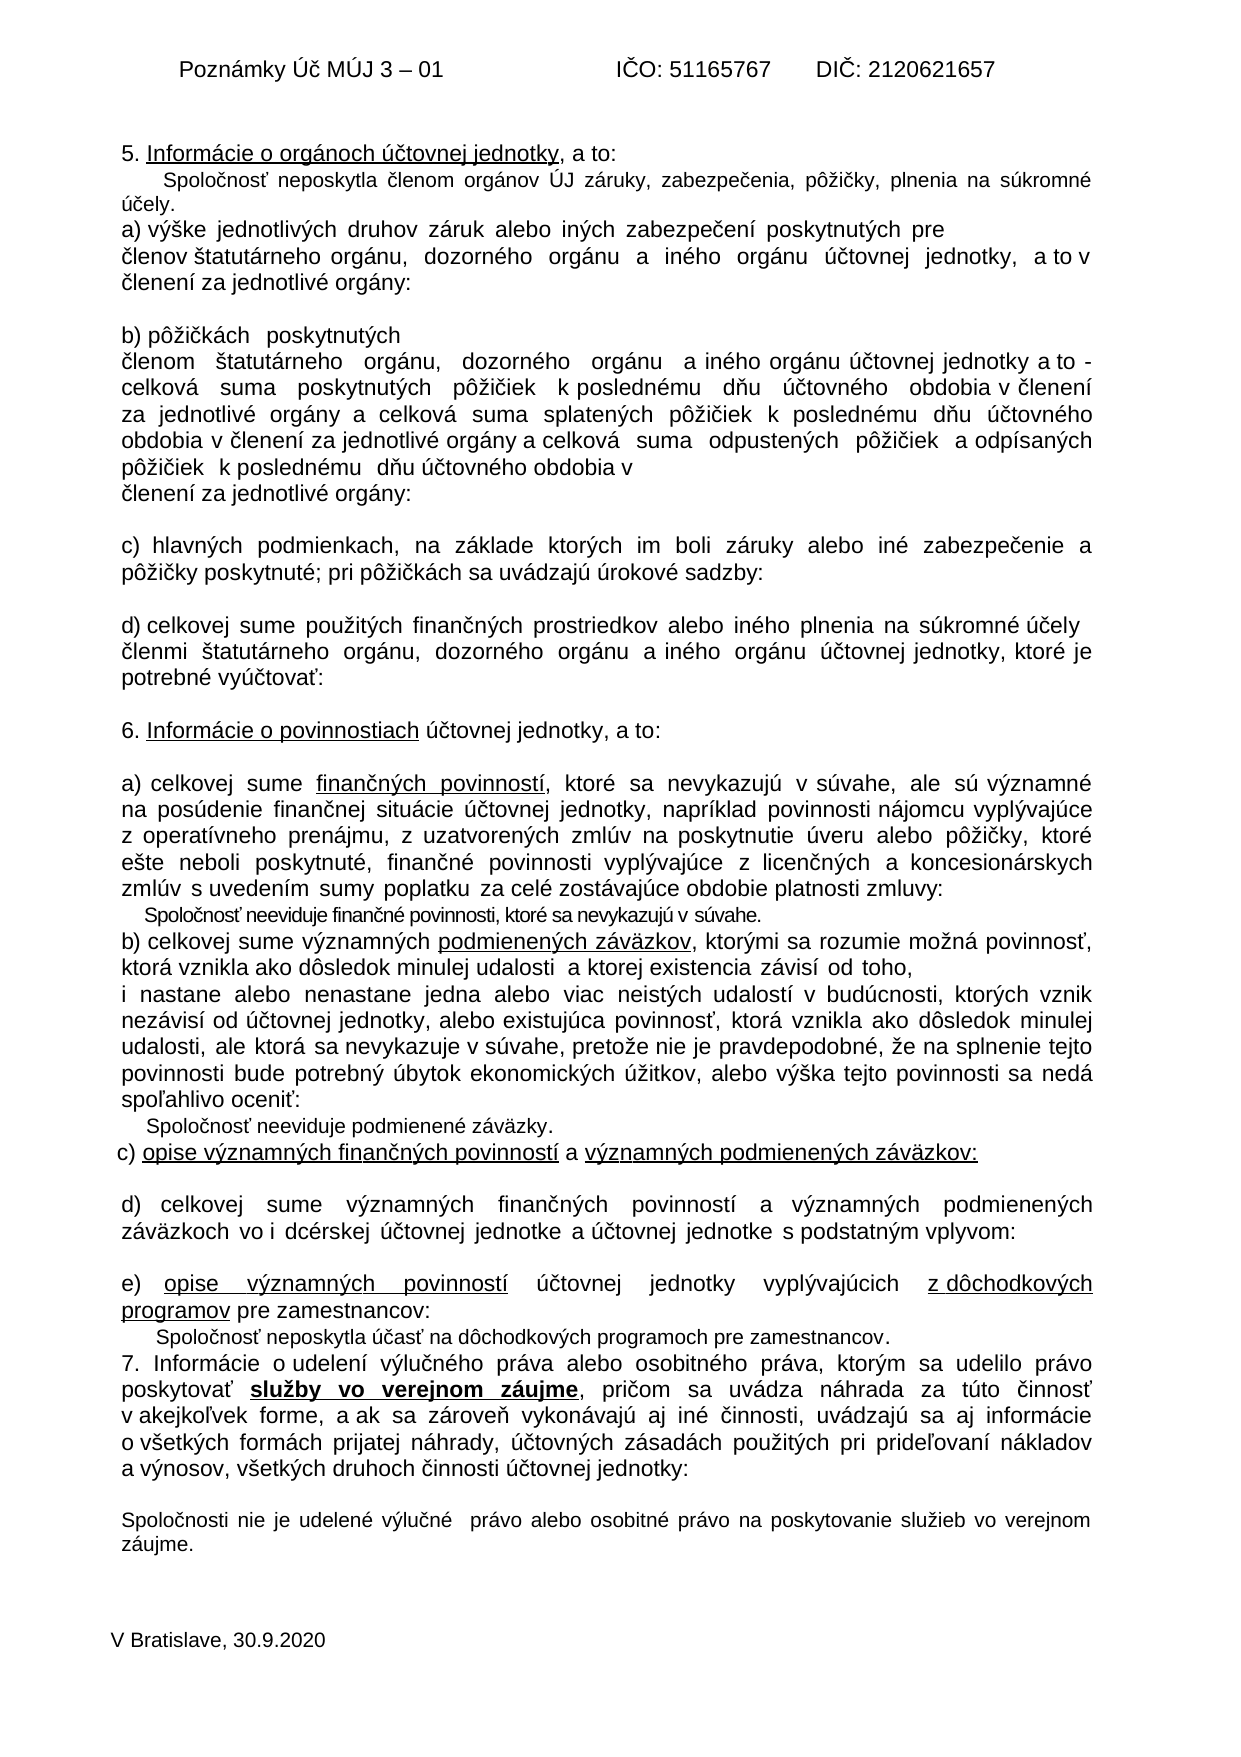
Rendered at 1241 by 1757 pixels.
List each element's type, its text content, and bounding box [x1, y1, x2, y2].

text Spoločnosť neeviduje podmienené záväzky. [121, 1112, 1093, 1139]
text e) opise významných povinností účtovnej jednotky vyplývajúcich z dôchodkových programov pre zamestnancov: [121, 1270, 1093, 1323]
text členení za jednotlivé orgány: [121, 269, 1093, 295]
text a) výške jednotlivých druhov záruk alebo iných zabezpečení poskytnutých pre [121, 216, 1093, 243]
text c) opise významných finančných povinností a významných podmienených záväzkov: [110, 1139, 1093, 1165]
text b) celkovej sume významných podmienených záväzkov, ktorými sa rozumie možná povinnosť, ktorá vznikla ako dôsledok minulej udalosti a ktorej existencia závisí od toho, [121, 928, 1093, 981]
text 7. Informácie o udelení výlučného práva alebo osobitného práva, ktorým sa udelilo právo poskytovať služby vo verejnom záujme, pričom sa uvádza náhrada za túto činnosť v akejkoľvek forme, a ak sa zároveň vykonávajú aj iné činnosti, uvádzajú sa aj informácie o všetkých formách prijatej náhrady, účtovných zásadách použitých pri prideľovaní nákladov a výnosov, všetkých druhoch činnosti účtovnej jednotky: [121, 1349, 1093, 1481]
text c) hlavných podmienkach, na základe ktorých im boli záruky alebo iné zabezpečenie a pôžičky poskytnuté; pri pôžičkách sa uvádzajú úrokové sadzby: [121, 532, 1093, 585]
text členov štatutárneho orgánu, dozorného orgánu a iného orgánu účtovnej jednotky, a to v [121, 243, 1093, 269]
text 5. Informácie o orgánoch účtovnej jednotky, a to: [121, 139, 1093, 166]
text Spoločnosti nie je udelené výlučné právo alebo osobitné právo na poskytovanie služieb vo verejnom záujme. [121, 1508, 1093, 1556]
text Spoločnosť neposkytla členom orgánov ÚJ záruky, zabezpečenia, pôžičky, plnenia na súkromné účely. [121, 166, 1093, 216]
text Spoločnosť neposkytla účasť na dôchodkových programoch pre zamestnancov. [121, 1323, 1093, 1349]
text a) celkovej sume finančných povinností, ktoré sa nevykazujú v súvahe, ale sú významné na posúdenie finančnej situácie účtovnej jednotky, napríklad povinnosti nájomcu vyplývajúce z operatívneho prenájmu, z uzatvorených zmlúv na poskytnutie úveru alebo pôžičky, ktoré ešte neboli poskytnuté, finančné povinnosti vyplývajúce z licenčných a koncesionárskych zmlúv s uvedením sumy poplatku za celé zostávajúce obdobie platnosti zmluvy: [121, 770, 1093, 901]
text d) celkovej sume použitých finančných prostriedkov alebo iného plnenia na súkromné účely [121, 612, 1093, 638]
text V Bratislave, 30.9.2020 [110, 1627, 1093, 1651]
text Spoločnosť neeviduje finančné povinnosti, ktoré sa nevykazujú v súvahe. [121, 901, 1093, 928]
text 6. Informácie o povinnostiach účtovnej jednotky, a to: [121, 717, 1093, 743]
text d) celkovej sume významných finančných povinností a významných podmienených záväzkoch vo i dcérskej účtovnej jednotke a účtovnej jednotke s podstatným vplyvom: [121, 1191, 1093, 1244]
text i nastane alebo nenastane jedna alebo viac neistých udalostí v budúcnosti, ktorých vznik nezávisí od účtovnej jednotky, alebo existujúca povinnosť, ktorá vznikla ako dôsledok minulej udalosti, ale ktorá sa nevykazuje v súvahe, pretože nie je pravdepodobné, že na splnenie tejto povinnosti bude potrebný úbytok ekonomických úžitkov, alebo výška tejto povinnosti sa nedá spoľahlivo oceniť: [121, 981, 1093, 1112]
text členom štatutárneho orgánu, dozorného orgánu a iného orgánu účtovnej jednotky a to - celková suma poskytnutých pôžičiek k poslednému dňu účtovného obdobia v členení za jednotlivé orgány a celková suma splatených pôžičiek k poslednému dňu účtovného obdobia v členení za jednotlivé orgány a celková suma odpustených pôžičiek a odpísaných pôžičiek k poslednému dňu účtovného obdobia v [121, 348, 1093, 480]
text b) pôžičkách poskytnutých [121, 322, 1093, 348]
text členmi štatutárneho orgánu, dozorného orgánu a iného orgánu účtovnej jednotky, ktoré je potrebné vyúčtovať: [121, 638, 1093, 691]
text členení za jednotlivé orgány: [121, 480, 1093, 506]
